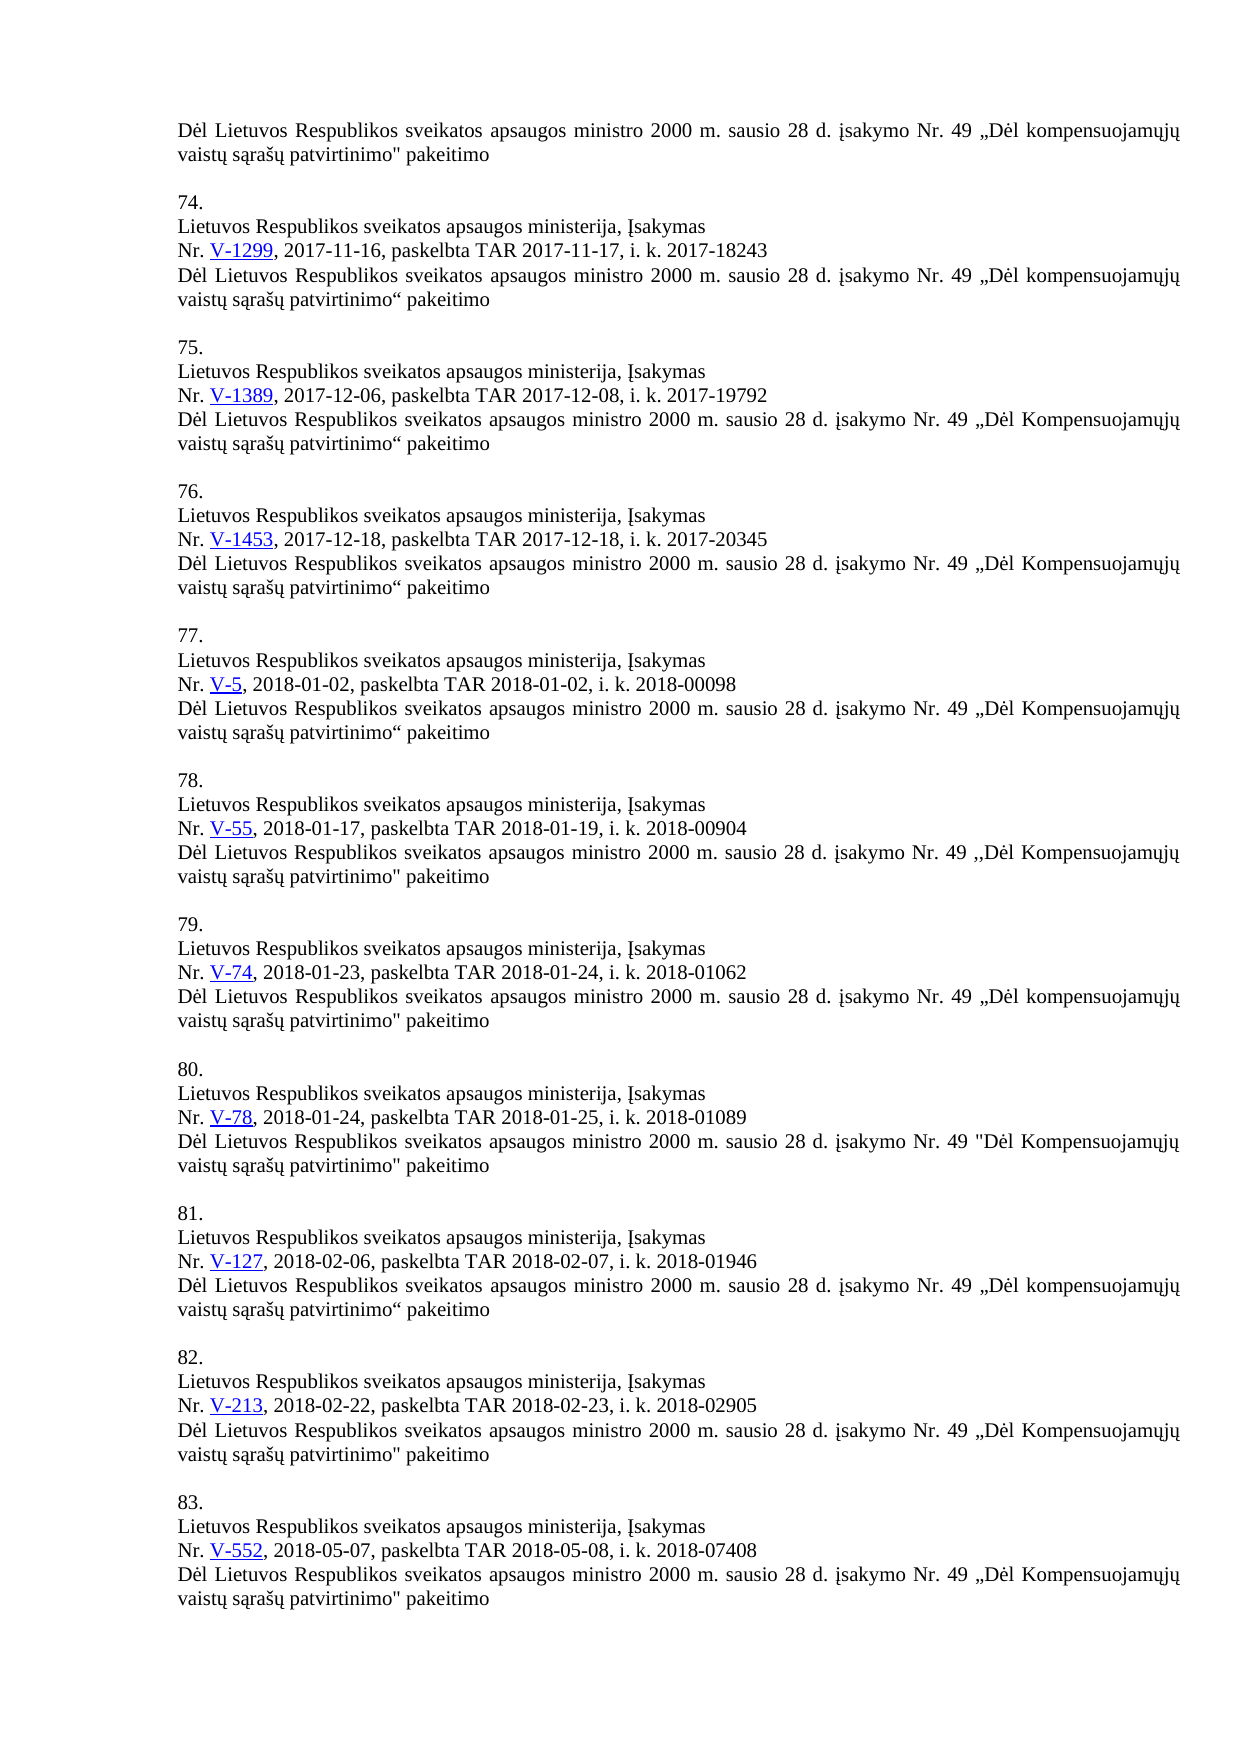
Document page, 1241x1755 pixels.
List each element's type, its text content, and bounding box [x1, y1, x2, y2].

text Dėl Lietuvos Respublikos sveikatos apsaugos ministro 2000 m. sausio 28 d. įsakymo Nr. 49 ,,Dėl Kompensuojamųjų vaistų sąrašų patvirtinimo" pakeitimo [177, 840, 1181, 888]
text Lietuvos Respublikos sveikatos apsaugos ministerija, Įsakymas [177, 792, 1181, 816]
text Nr. V-1299, 2017-11-16, paskelbta TAR 2017-11-17, i. k. 2017-18243 [177, 238, 1181, 262]
text Lietuvos Respublikos sveikatos apsaugos ministerija, Įsakymas [177, 359, 1181, 383]
text Lietuvos Respublikos sveikatos apsaugos ministerija, Įsakymas [177, 1514, 1181, 1538]
text Nr. V-78, 2018-01-24, paskelbta TAR 2018-01-25, i. k. 2018-01089 [177, 1105, 1181, 1129]
text 81. [177, 1201, 1181, 1225]
text 77. [177, 623, 1181, 647]
text 74. [177, 190, 1181, 214]
text Nr. V-1389, 2017-12-06, paskelbta TAR 2017-12-08, i. k. 2017-19792 [177, 383, 1181, 407]
text Dėl Lietuvos Respublikos sveikatos apsaugos ministro 2000 m. sausio 28 d. įsakymo Nr. 49 „Dėl kompensuojamųjų vaistų sąrašų patvirtinimo" pakeitimo [177, 118, 1181, 166]
text Lietuvos Respublikos sveikatos apsaugos ministerija, Įsakymas [177, 503, 1181, 527]
text Dėl Lietuvos Respublikos sveikatos apsaugos ministro 2000 m. sausio 28 d. įsakymo Nr. 49 „Dėl Kompensuojamųjų vaistų sąrašų patvirtinimo“ pakeitimo [177, 407, 1181, 455]
text Nr. V-5, 2018-01-02, paskelbta TAR 2018-01-02, i. k. 2018-00098 [177, 672, 1181, 696]
text Lietuvos Respublikos sveikatos apsaugos ministerija, Įsakymas [177, 214, 1181, 238]
text Dėl Lietuvos Respublikos sveikatos apsaugos ministro 2000 m. sausio 28 d. įsakymo Nr. 49 „Dėl Kompensuojamųjų vaistų sąrašų patvirtinimo“ pakeitimo [177, 551, 1181, 599]
text Nr. V-1453, 2017-12-18, paskelbta TAR 2017-12-18, i. k. 2017-20345 [177, 527, 1181, 551]
text Dėl Lietuvos Respublikos sveikatos apsaugos ministro 2000 m. sausio 28 d. įsakymo Nr. 49 „Dėl kompensuojamųjų vaistų sąrašų patvirtinimo“ pakeitimo [177, 262, 1181, 311]
text Dėl Lietuvos Respublikos sveikatos apsaugos ministro 2000 m. sausio 28 d. įsakymo Nr. 49 „Dėl Kompensuojamųjų vaistų sąrašų patvirtinimo" pakeitimo [177, 1562, 1181, 1610]
text Lietuvos Respublikos sveikatos apsaugos ministerija, Įsakymas [177, 1225, 1181, 1249]
text Lietuvos Respublikos sveikatos apsaugos ministerija, Įsakymas [177, 1081, 1181, 1105]
text Nr. V-55, 2018-01-17, paskelbta TAR 2018-01-19, i. k. 2018-00904 [177, 816, 1181, 840]
text 80. [177, 1057, 1181, 1081]
text Nr. V-127, 2018-02-06, paskelbta TAR 2018-02-07, i. k. 2018-01946 [177, 1249, 1181, 1273]
text Dėl Lietuvos Respublikos sveikatos apsaugos ministro 2000 m. sausio 28 d. įsakymo Nr. 49 „Dėl kompensuojamųjų vaistų sąrašų patvirtinimo“ pakeitimo [177, 1273, 1181, 1321]
text Nr. V-213, 2018-02-22, paskelbta TAR 2018-02-23, i. k. 2018-02905 [177, 1393, 1181, 1417]
text Dėl Lietuvos Respublikos sveikatos apsaugos ministro 2000 m. sausio 28 d. įsakymo Nr. 49 „Dėl kompensuojamųjų vaistų sąrašų patvirtinimo" pakeitimo [177, 984, 1181, 1032]
text Nr. V-552, 2018-05-07, paskelbta TAR 2018-05-08, i. k. 2018-07408 [177, 1538, 1181, 1562]
text 76. [177, 479, 1181, 503]
text Dėl Lietuvos Respublikos sveikatos apsaugos ministro 2000 m. sausio 28 d. įsakymo Nr. 49 „Dėl Kompensuojamųjų vaistų sąrašų patvirtinimo" pakeitimo [177, 1417, 1181, 1466]
text Lietuvos Respublikos sveikatos apsaugos ministerija, Įsakymas [177, 1369, 1181, 1393]
text Nr. V-74, 2018-01-23, paskelbta TAR 2018-01-24, i. k. 2018-01062 [177, 960, 1181, 984]
text Lietuvos Respublikos sveikatos apsaugos ministerija, Įsakymas [177, 647, 1181, 672]
text 82. [177, 1345, 1181, 1369]
text Dėl Lietuvos Respublikos sveikatos apsaugos ministro 2000 m. sausio 28 d. įsakymo Nr. 49 "Dėl Kompensuojamųjų vaistų sąrašų patvirtinimo" pakeitimo [177, 1129, 1181, 1177]
text Dėl Lietuvos Respublikos sveikatos apsaugos ministro 2000 m. sausio 28 d. įsakymo Nr. 49 „Dėl Kompensuojamųjų vaistų sąrašų patvirtinimo“ pakeitimo [177, 696, 1181, 744]
text 79. [177, 912, 1181, 936]
text 83. [177, 1490, 1181, 1514]
text Lietuvos Respublikos sveikatos apsaugos ministerija, Įsakymas [177, 936, 1181, 960]
text 78. [177, 768, 1181, 792]
text 75. [177, 335, 1181, 359]
